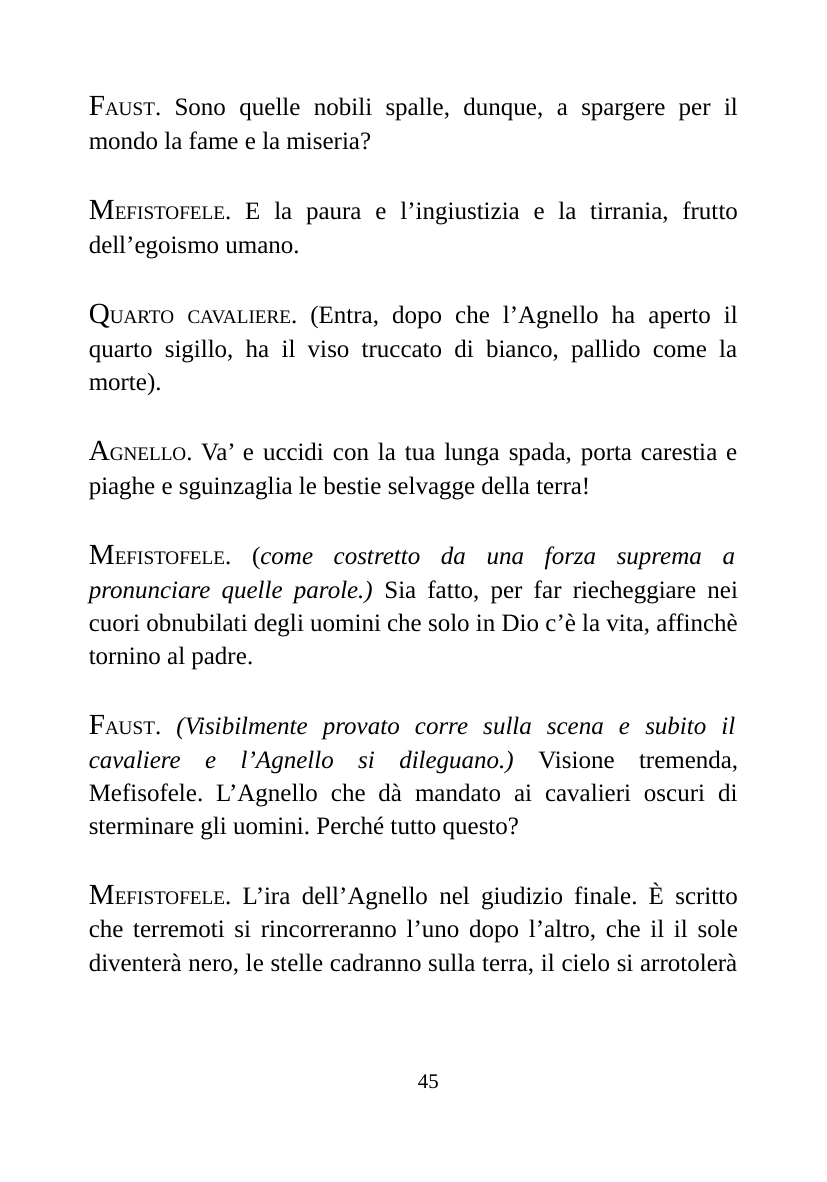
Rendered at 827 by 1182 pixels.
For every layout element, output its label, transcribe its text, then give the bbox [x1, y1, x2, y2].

text Mefistofele. L’ira dell’Agnello nel giudizio finale. È scritto che terremoti si rincorreranno l’uno dopo l’altro, che il il sole diventerà nero, le stelle cadranno sulla terra, il cielo si arrotolerà [88, 877, 738, 976]
text Mefistofele. E la paura e l’ingiustizia e la tirrania, frutto dell’egoismo umano. [88, 192, 738, 259]
text Mefistofele. (come costretto da una forza suprema a pronunciare quelle parole.) Sia fatto, per far riecheggiare nei cuori obnubilati degli uomini che solo in Dio c’è la vita, affinchè tornino al padre. [88, 537, 738, 669]
text Faust. (Visibilmente provato corre sulla scena e subito il cavaliere e l’Agnello si dileguano.) Visione tremenda, Mefisofele. L’Agnello che dà mandato ai cavalieri oscuri di sterminare gli uomini. Perché tutto questo? [88, 707, 738, 839]
text Quarto cavaliere. (Entra, dopo che l’Agnello ha aperto il quarto sigillo, ha il viso truccato di bianco, pallido come la morte). [88, 296, 738, 396]
text Faust. Sono quelle nobili spalle, dunque, a spargere per il mondo la fame e la miseria? [88, 88, 738, 155]
text Agnello. Va’ e uccidi con la tua lunga spada, porta carestia e piaghe e sguinzaglia le bestie selvagge della terra! [88, 433, 738, 500]
